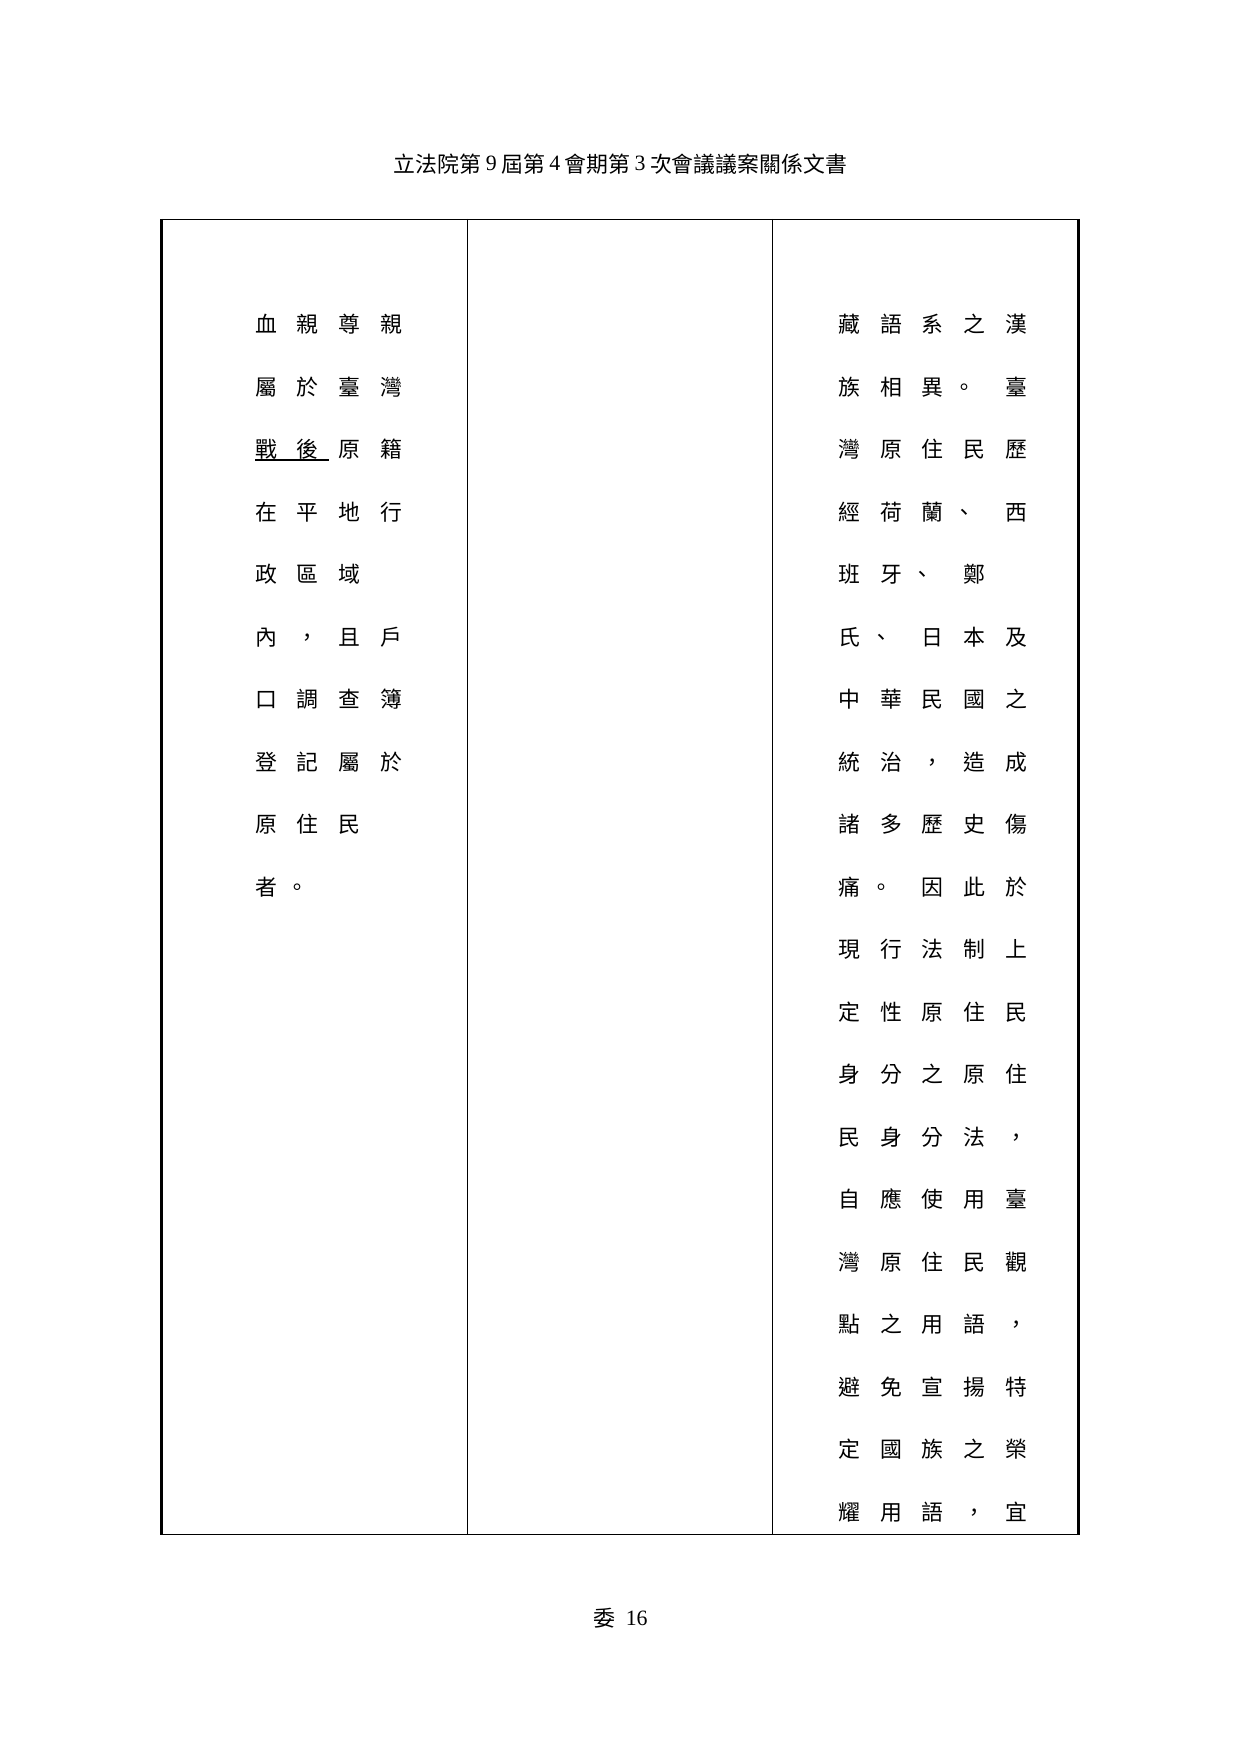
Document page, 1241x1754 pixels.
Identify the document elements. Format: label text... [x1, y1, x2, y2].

table_cell [468, 220, 772, 1534]
table_cell 藏語系之漢族相異。臺灣原住民歷經荷蘭、西班牙、鄭氏、日本及中華民國之統治，造成諸多歷史傷痛。因此於現行法制上定性原住民身分之原住民身分法，自應使用臺灣原住民觀點之用語，避免宣揚特定國族之榮耀用語，宜 [773, 220, 1077, 1534]
table_cell 血親尊親屬於臺灣戰後原籍在平地行政區域內，且戶口調查簿登記屬於原住民者。 [163, 220, 467, 1534]
